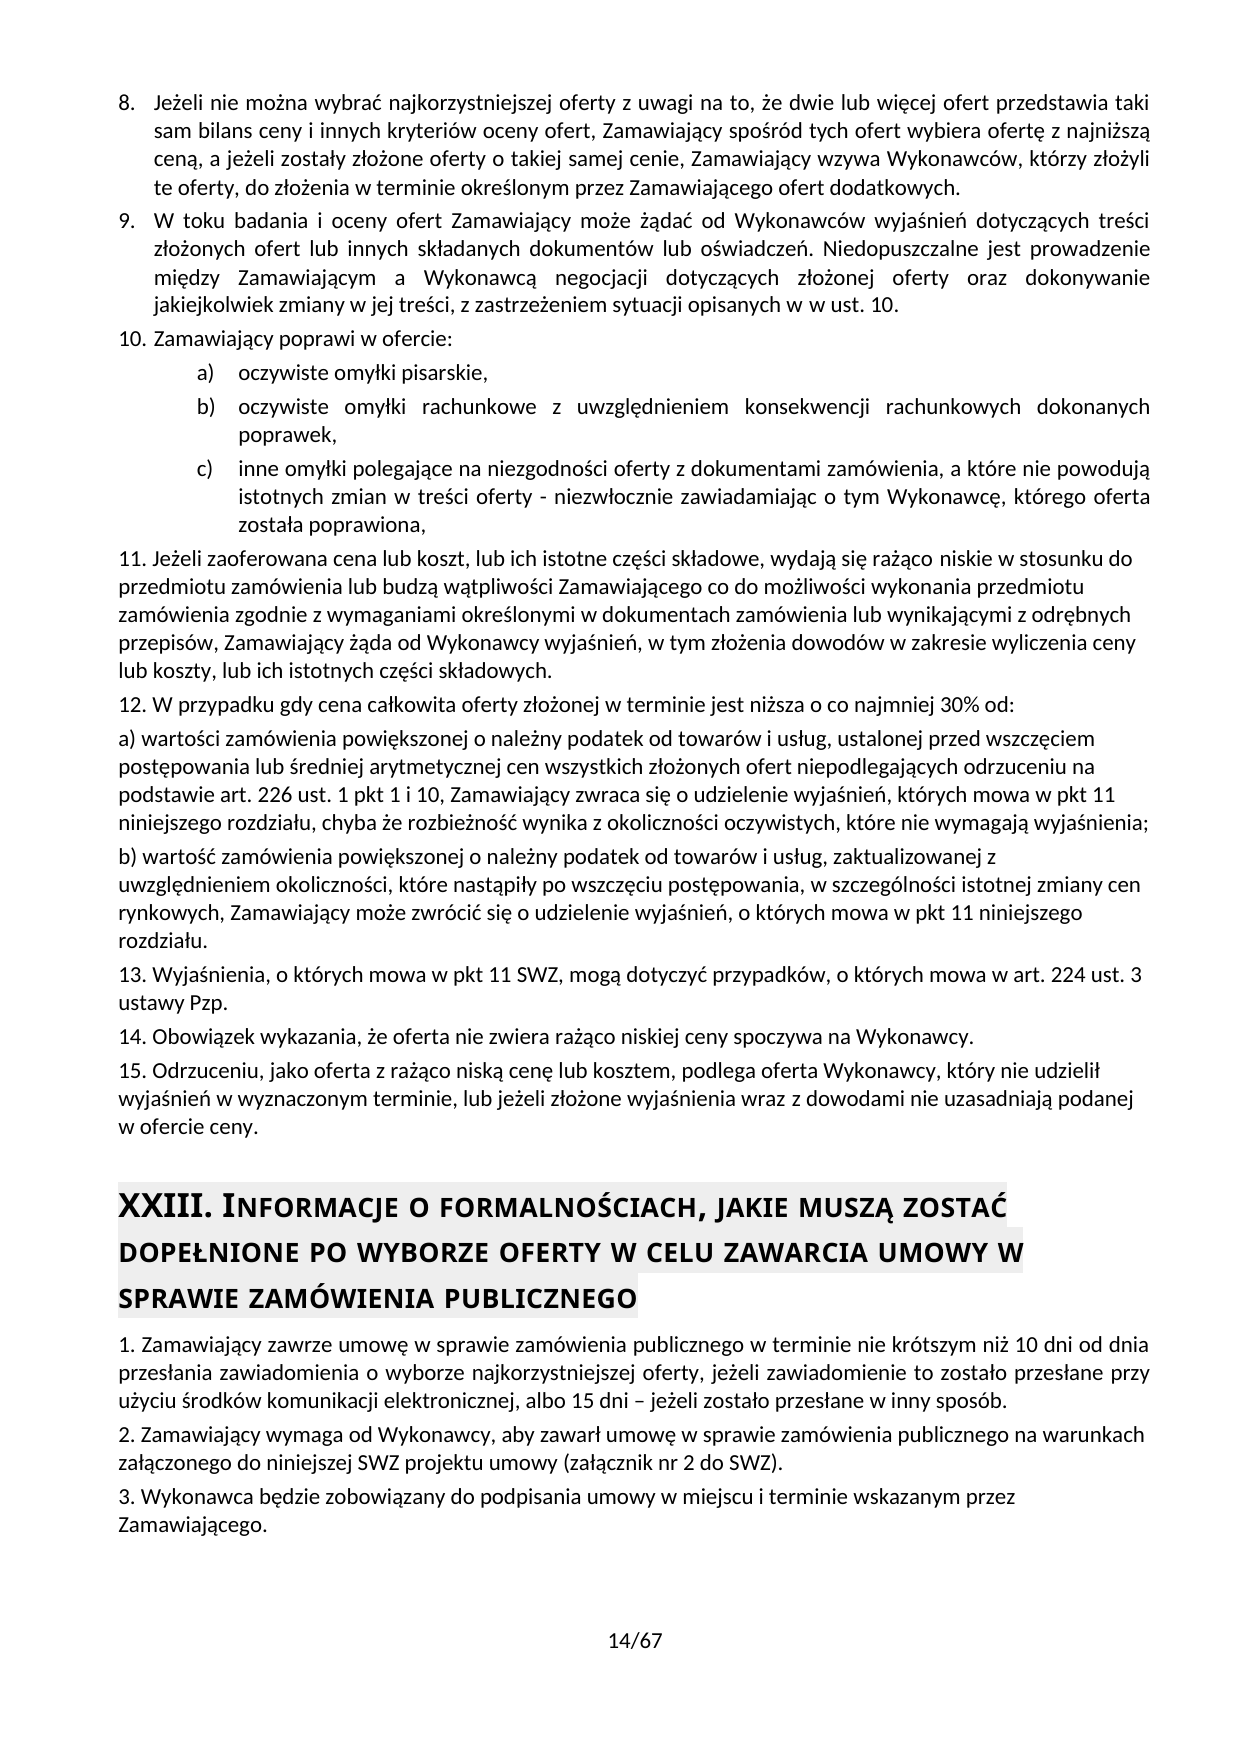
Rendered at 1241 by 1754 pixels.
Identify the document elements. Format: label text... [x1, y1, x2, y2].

list Zamawiający poprawi w ofercie: [118, 324, 1152, 353]
list W toku badania i oceny ofert Zamawiający może żądać od Wykonawców wyjaśnień dotyczących treści złożonych ofert lub innych składanych dokumentów lub oświadczeń. Niedopuszczalne jest prowadzenie między Zamawiającym a Wykonawcą negocjacji dotyczących złożonej oferty oraz dokonywanie jakiejkolwiek zmiany w jej treści, z zastrzeżeniem sytuacji opisanych w w ust. 10. [118, 207, 1152, 319]
text 15. Odrzuceniu, jako oferta z rażąco niską cenę lub kosztem, podlega oferta Wykonawcy, który nie udzielił wyjaśnień w wyznaczonym terminie, lub jeżeli złożone wyjaśnienia wraz z dowodami nie uzasadniają podanej w ofercie ceny. [118, 1056, 1152, 1141]
list oczywiste omyłki rachunkowe z uwzględnieniem konsekwencji rachunkowych dokonanych poprawek, [197, 392, 1152, 448]
text 12. W przypadku gdy cena całkowita oferty złożonej w terminie jest niższa o co najmniej 30% od: [118, 691, 1152, 718]
text 14. Obowiązek wykazania, że oferta nie zwiera rażąco niskiej ceny spoczywa na Wykonawcy. [118, 1022, 1152, 1051]
text 3. Wykonawca będzie zobowiązany do podpisania umowy w miejscu i terminie wskazanym przez Zamawiającego. [118, 1482, 1152, 1538]
list Jeżeli nie można wybrać najkorzystniejszej oferty z uwagi na to, że dwie lub więcej ofert przedstawia taki sam bilans ceny i innych kryteriów oceny ofert, Zamawiający spośród tych ofert wybiera ofertę z najniższą ceną, a jeżeli zostały złożone oferty o takiej samej cenie, Zamawiający wzywa Wykonawców, którzy złożyli te oferty, do złożenia w terminie określonym przez Zamawiającego ofert dodatkowych. [118, 88, 1152, 201]
text 11. Jeżeli zaoferowana cena lub koszt, lub ich istotne części składowe, wydają się rażąco niskie w stosunku do przedmiotu zamówienia lub budzą wątpliwości Zamawiającego co do możliwości wykonania przedmiotu zamówienia zgodnie z wymaganiami określonymi w dokumentach zamówienia lub wynikającymi z odrębnych przepisów, Zamawiający żąda od Wykonawcy wyjaśnień, w tym złożenia dowodów w zakresie wyliczenia ceny lub koszty, lub ich istotnych części składowych. [118, 544, 1152, 684]
text a) wartości zamówienia powiększonej o należny podatek od towarów i usług, ustalonej przed wszczęciem postępowania lub średniej arytmetycznej cen wszystkich złożonych ofert niepodlegających odrzuceniu na podstawie art. 226 ust. 1 pkt 1 i 10, Zamawiający zwraca się o udzielenie wyjaśnień, których mowa w pkt 11 niniejszego rozdziału, chyba że rozbieżność wynika z okoliczności oczywistych, które nie wymagają wyjaśnienia; [118, 724, 1152, 837]
text b) wartość zamówienia powiększonej o należny podatek od towarów i usług, zaktualizowanej z uwzględnieniem okoliczności, które nastąpiły po wszczęciu postępowania, w szczególności istotnej zmiany cen rynkowych, Zamawiający może zwrócić się o udzielenie wyjaśnień, o których mowa w pkt 11 niniejszego rozdziału. [118, 842, 1152, 954]
text 1. Zamawiający zawrze umowę w sprawie zamówienia publicznego w terminie nie krótszym niż 10 dni od dnia przesłania zawiadomienia o wyborze najkorzystniejszej oferty, jeżeli zawiadomienie to zostało przesłane przy użyciu środków komunikacji elektronicznej, albo 15 dni – jeżeli zostało przesłane w inny sposób. [118, 1330, 1152, 1414]
list inne omyłki polegające na niezgodności oferty z dokumentami zamówienia, a które nie powodują istotnych zmian w treści oferty - niezwłocznie zawiadamiając o tym Wykonawcę, którego oferta została poprawiona, [197, 454, 1152, 538]
subtitle XXIII. Informacje o formalnościach, jakie muszą zostać dopełnione po wyborze oferty w celu zawarcia umowy w sprawie zamówienia publicznego [638, 1182, 1152, 1318]
list oczywiste omyłki pisarskie, [197, 358, 1152, 387]
text 13. Wyjaśnienia, o których mowa w pkt 11 SWZ, mogą dotyczyć przypadków, o których mowa w art. 224 ust. 3 ustawy Pzp. [118, 961, 1152, 1017]
text 2. Zamawiający wymaga od Wykonawcy, aby zawarł umowę w sprawie zamówienia publicznego na warunkach załączonego do niniejszej SWZ projektu umowy (załącznik nr 2 do SWZ). [118, 1420, 1152, 1476]
